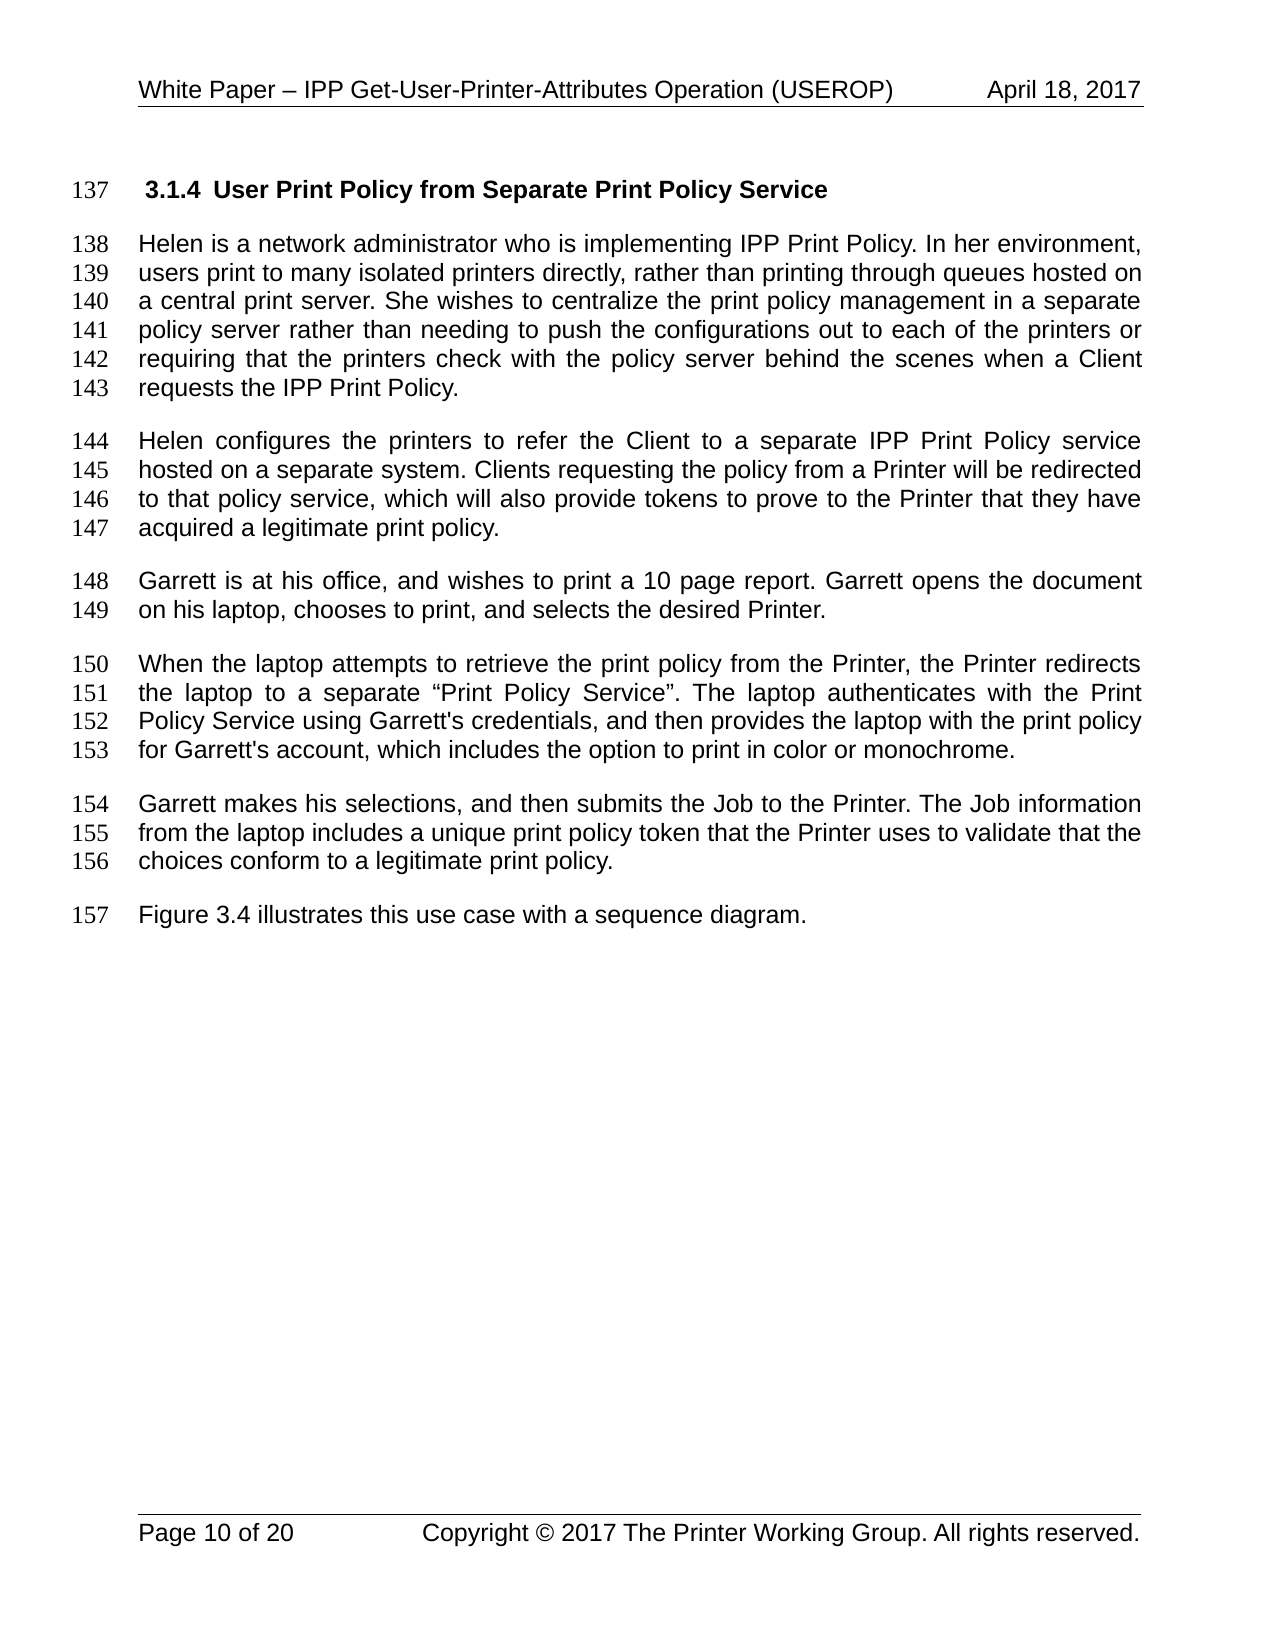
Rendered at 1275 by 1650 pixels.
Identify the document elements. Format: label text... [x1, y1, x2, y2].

text Garrett is at his office, and wishes to print a 10 page report. Garrett opens the document on his laptop, chooses to print, and selects the desired Printer. [138, 566, 1144, 624]
text Helen is a network administrator who is implementing IPP Print Policy. In her environment, users print to many isolated printers directly, rather than printing through queues hosted on a central print server. She wishes to centralize the print policy management in a separate policy server rather than needing to push the configurations out to each of the printers or requiring that the printers check with the policy server behind the scenes when a Client requests the IPP Print Policy. [138, 229, 1144, 401]
subtitle User Print Policy from Separate Print Policy Service [138, 175, 1144, 204]
text Helen configures the printers to refer the Client to a separate IPP Print Policy service hosted on a separate system. Clients requesting the policy from a Printer will be redirected to that policy service, which will also provide tokens to prove to the Printer that they have acquired a legitimate print policy. [138, 426, 1144, 541]
text When the laptop attempts to retrieve the print policy from the Printer, the Printer redirects the laptop to a separate “Print Policy Service”. The laptop authenticates with the Print Policy Service using Garrett's credentials, and then provides the laptop with the print policy for Garrett's account, which includes the option to print in color or monochrome. [138, 649, 1144, 764]
text Figure 3.4 illustrates this use case with a sequence diagram. [138, 900, 1144, 929]
text Garrett makes his selections, and then submits the Job to the Printer. The Job information from the laptop includes a unique print policy token that the Printer uses to validate that the choices conform to a legitimate print policy. [138, 789, 1144, 875]
